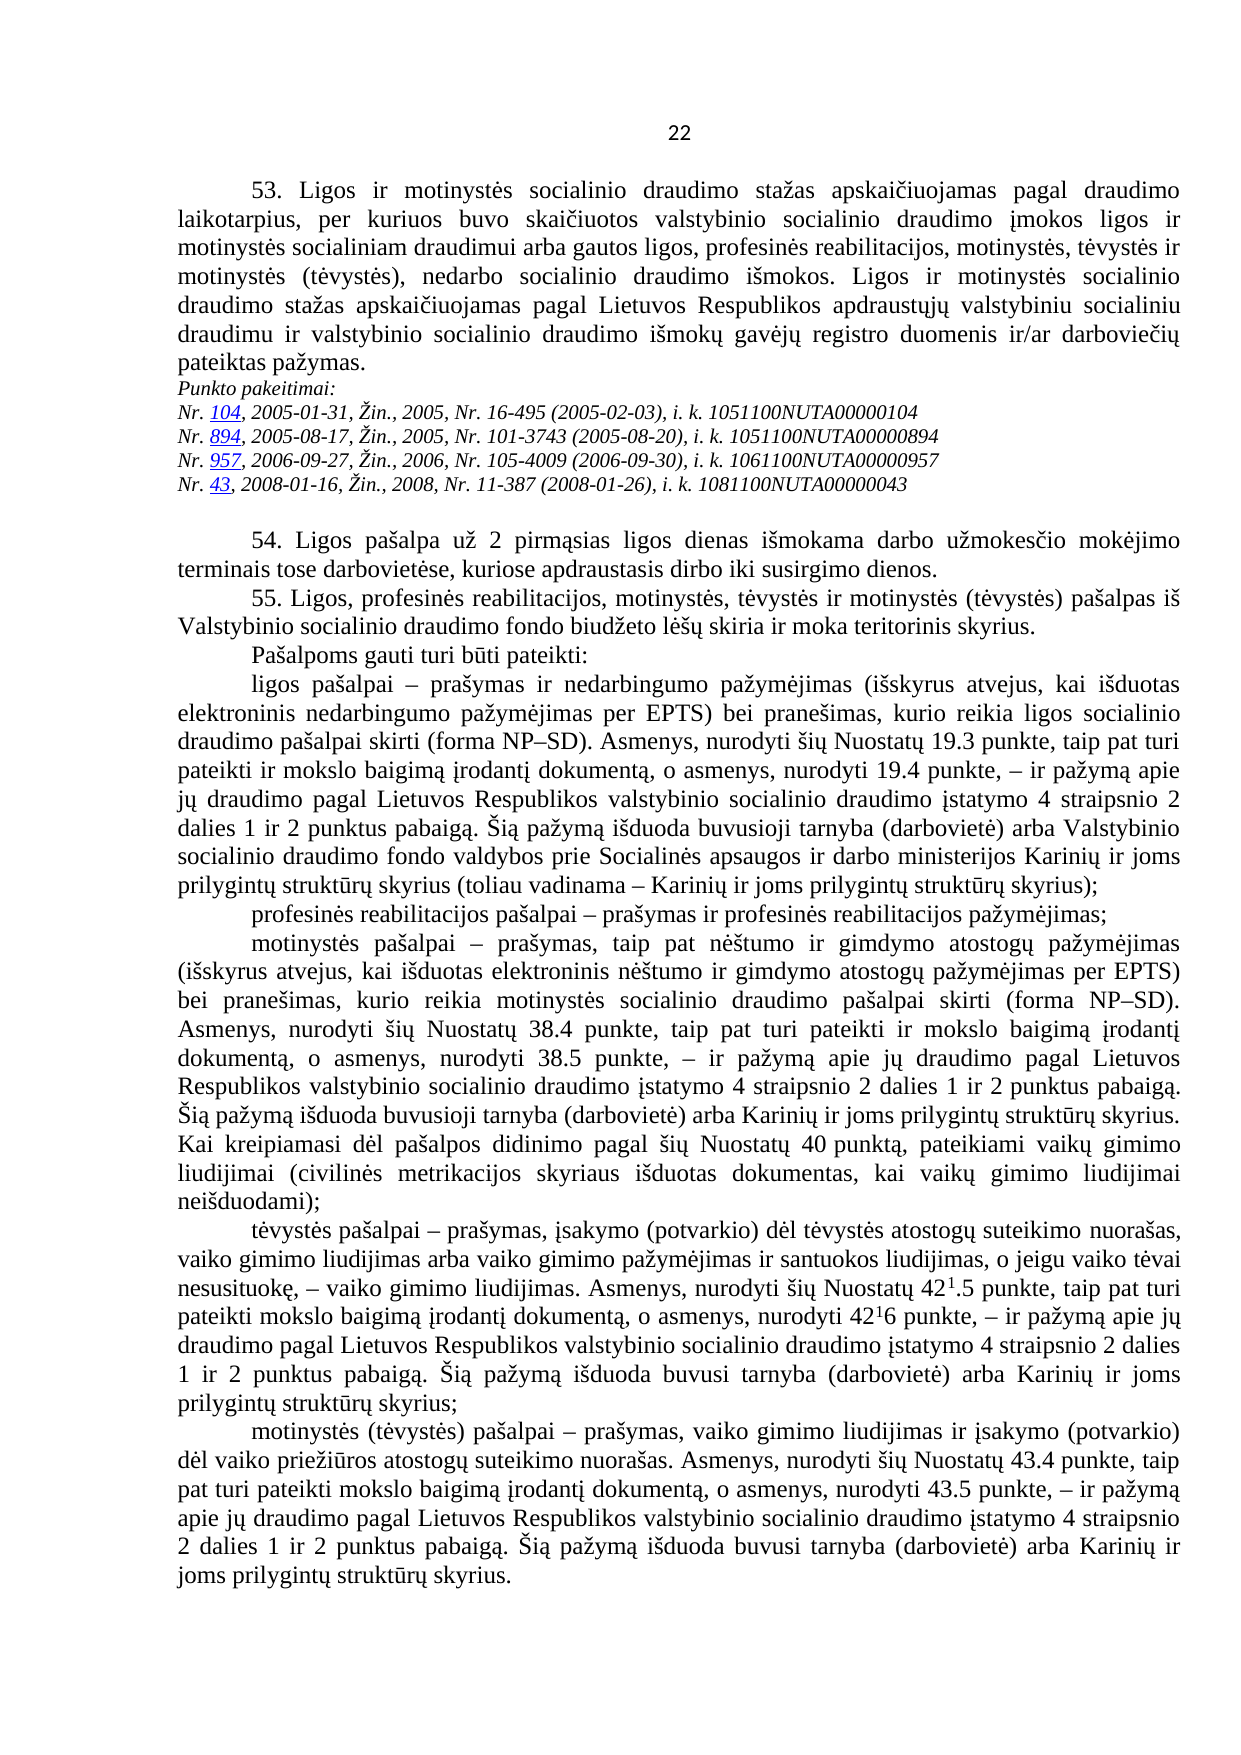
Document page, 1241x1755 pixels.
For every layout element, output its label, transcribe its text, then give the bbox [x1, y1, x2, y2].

text Nr. 957, 2006-09-27, Žin., 2006, Nr. 105-4009 (2006-09-30), i. k. 1061100NUTA00000957 [177, 448, 1181, 472]
text Nr. 104, 2005-01-31, Žin., 2005, Nr. 16-495 (2005-02-03), i. k. 1051100NUTA00000104 [177, 400, 1181, 424]
text Punkto pakeitimai: [177, 376, 1181, 400]
text motinystės pašalpai – prašymas, taip pat nėštumo ir gimdymo atostogų pažymėjimas (išskyrus atvejus, kai išduotas elektroninis nėštumo ir gimdymo atostogų pažymėjimas per EPTS) bei pranešimas, kurio reikia motinystės socialinio draudimo pašalpai skirti (forma NP–SD). Asmenys, nurodyti šių Nuostatų 38.4 punkte, taip pat turi pateikti ir mokslo baigimą įrodantį dokumentą, o asmenys, nurodyti 38.5 punkte, – ir pažymą apie jų draudimo pagal Lietuvos Respublikos valstybinio socialinio draudimo įstatymo 4 straipsnio 2 dalies 1 ir 2 punktus pabaigą. Šią pažymą išduoda buvusioji tarnyba (darbovietė) arba Karinių ir joms prilygintų struktūrų skyrius. Kai kreipiamasi dėl pašalpos didinimo pagal šių Nuostatų 40 punktą, pateikiami vaikų gimimo liudijimai (civilinės metrikacijos skyriaus išduotas dokumentas, kai vaikų gimimo liudijimai neišduodami); [177, 928, 1181, 1215]
text 54. Ligos pašalpa už 2 pirmąsias ligos dienas išmokama darbo užmokesčio mokėjimo terminais tose darbovietėse, kuriose apdraustasis dirbo iki susirgimo dienos. [177, 525, 1181, 583]
text Nr. 894, 2005-08-17, Žin., 2005, Nr. 101-3743 (2005-08-20), i. k. 1051100NUTA00000894 [177, 424, 1181, 448]
text Pašalpoms gauti turi būti pateikti: [177, 640, 1181, 669]
text tėvystės pašalpai – prašymas, įsakymo (potvarkio) dėl tėvystės atostogų suteikimo nuorašas, vaiko gimimo liudijimas arba vaiko gimimo pažymėjimas ir santuokos liudijimas, o jeigu vaiko tėvai nesusituokę, – vaiko gimimo liudijimas. Asmenys, nurodyti šių Nuostatų 421.5 punkte, taip pat turi pateikti mokslo baigimą įrodantį dokumentą, o asmenys, nurodyti 4216 punkte, – ir pažymą apie jų draudimo pagal Lietuvos Respublikos valstybinio socialinio draudimo įstatymo 4 straipsnio 2 dalies 1 ir 2 punktus pabaigą. Šią pažymą išduoda buvusi tarnyba (darbovietė) arba Karinių ir joms prilygintų struktūrų skyrius; [177, 1215, 1181, 1416]
text profesinės reabilitacijos pašalpai – prašymas ir profesinės reabilitacijos pažymėjimas; [177, 899, 1181, 928]
text 55. Ligos, profesinės reabilitacijos, motinystės, tėvystės ir motinystės (tėvystės) pašalpas iš Valstybinio socialinio draudimo fondo biudžeto lėšų skiria ir moka teritorinis skyrius. [177, 583, 1181, 640]
text motinystės (tėvystės) pašalpai – prašymas, vaiko gimimo liudijimas ir įsakymo (potvarkio) dėl vaiko priežiūros atostogų suteikimo nuorašas. Asmenys, nurodyti šių Nuostatų 43.4 punkte, taip pat turi pateikti mokslo baigimą įrodantį dokumentą, o asmenys, nurodyti 43.5 punkte, – ir pažymą apie jų draudimo pagal Lietuvos Respublikos valstybinio socialinio draudimo įstatymo 4 straipsnio 2 dalies 1 ir 2 punktus pabaigą. Šią pažymą išduoda buvusi tarnyba (darbovietė) arba Karinių ir joms prilygintų struktūrų skyrius. [177, 1416, 1181, 1589]
text ligos pašalpai – prašymas ir nedarbingumo pažymėjimas (išskyrus atvejus, kai išduotas elektroninis nedarbingumo pažymėjimas per EPTS) bei pranešimas, kurio reikia ligos socialinio draudimo pašalpai skirti (forma NP–SD). Asmenys, nurodyti šių Nuostatų 19.3 punkte, taip pat turi pateikti ir mokslo baigimą įrodantį dokumentą, o asmenys, nurodyti 19.4 punkte, – ir pažymą apie jų draudimo pagal Lietuvos Respublikos valstybinio socialinio draudimo įstatymo 4 straipsnio 2 dalies 1 ir 2 punktus pabaigą. Šią pažymą išduoda buvusioji tarnyba (darbovietė) arba Valstybinio socialinio draudimo fondo valdybos prie Socialinės apsaugos ir darbo ministerijos Karinių ir joms prilygintų struktūrų skyrius (toliau vadinama – Karinių ir joms prilygintų struktūrų skyrius); [177, 669, 1181, 899]
text Nr. 43, 2008-01-16, Žin., 2008, Nr. 11-387 (2008-01-26), i. k. 1081100NUTA00000043 [177, 472, 1181, 496]
text 53. Ligos ir motinystės socialinio draudimo stažas apskaičiuojamas pagal draudimo laikotarpius, per kuriuos buvo skaičiuotos valstybinio socialinio draudimo įmokos ligos ir motinystės socialiniam draudimui arba gautos ligos, profesinės reabilitacijos, motinystės, tėvystės ir motinystės (tėvystės), nedarbo socialinio draudimo išmokos. Ligos ir motinystės socialinio draudimo stažas apskaičiuojamas pagal Lietuvos Respublikos apdraustųjų valstybiniu socialiniu draudimu ir valstybinio socialinio draudimo išmokų gavėjų registro duomenis ir/ar darboviečių pateiktas pažymas. [177, 175, 1181, 376]
